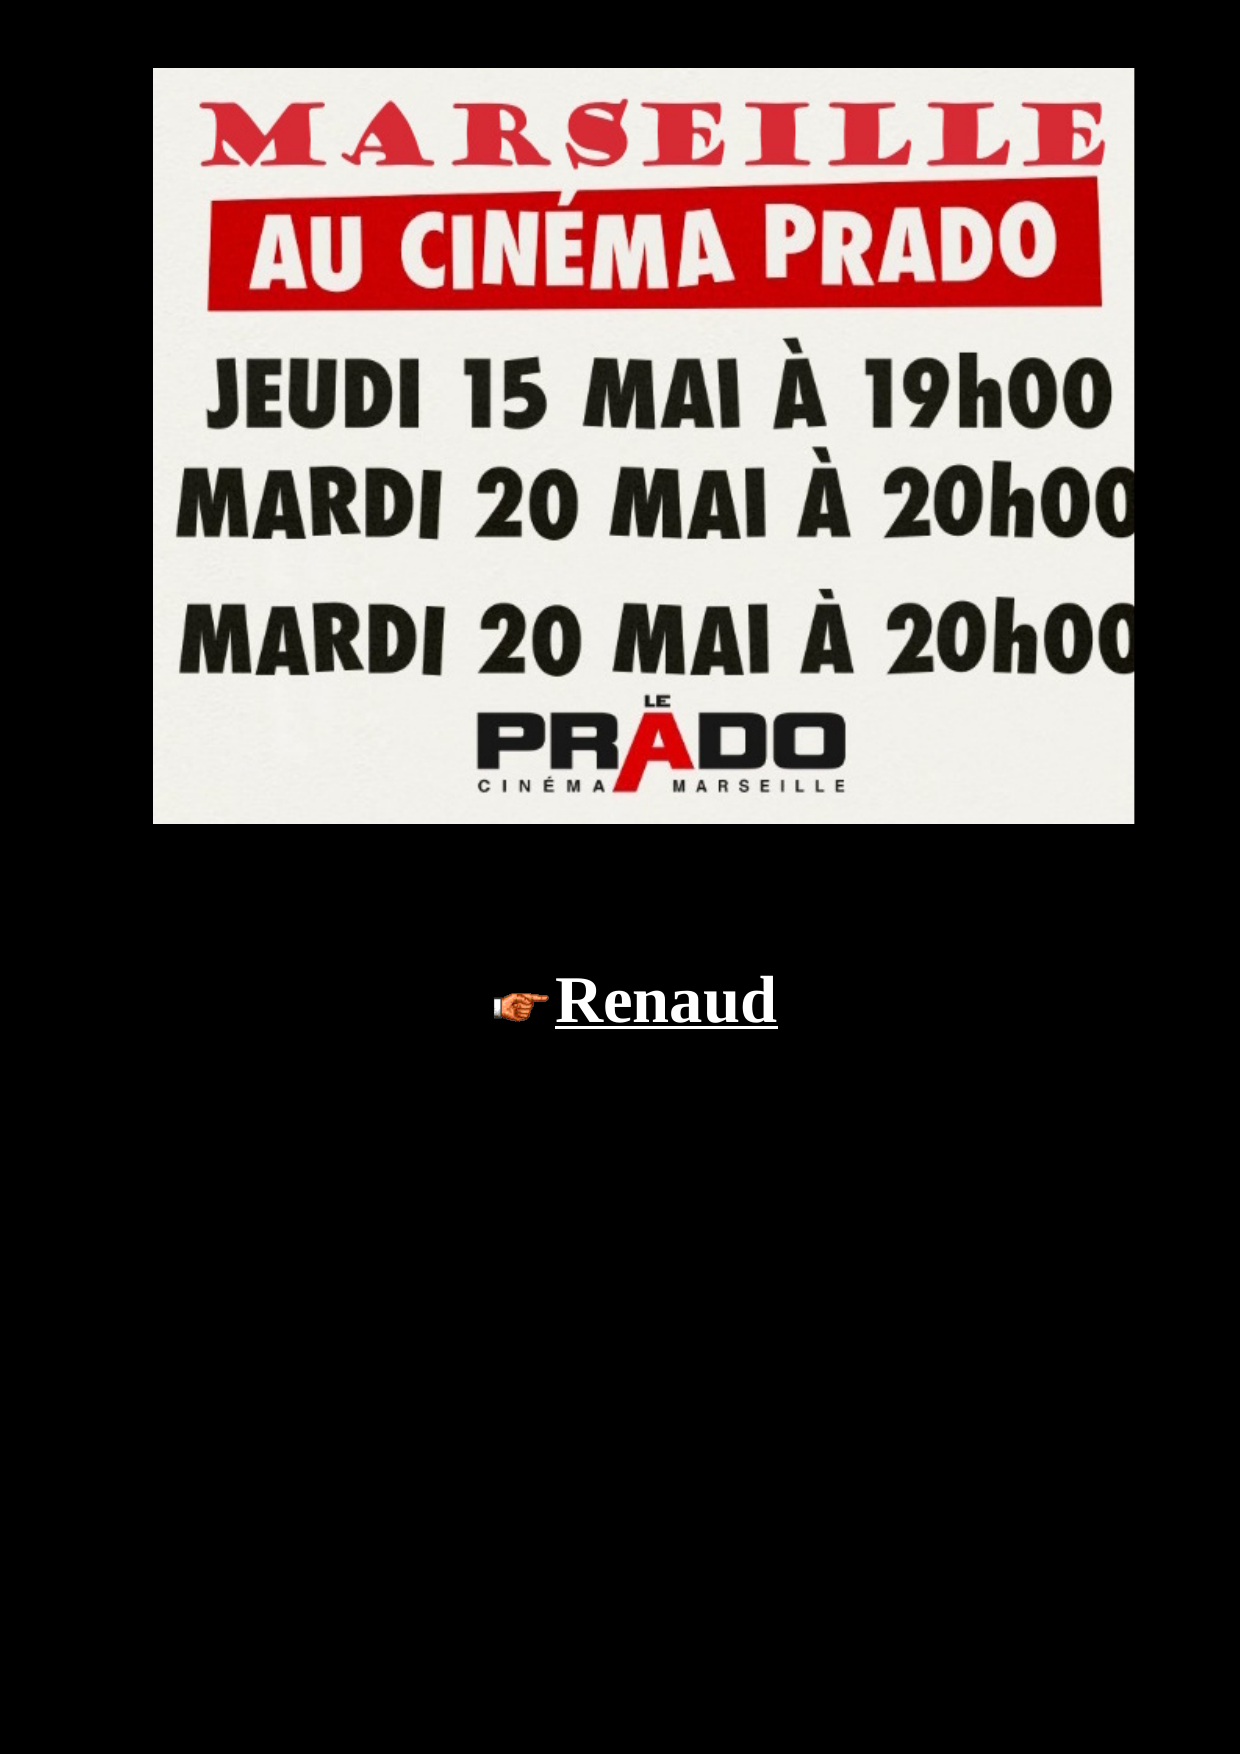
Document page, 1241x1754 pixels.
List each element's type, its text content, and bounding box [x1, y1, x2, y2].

text Renaud [118, 960, 1169, 1036]
picture [493, 993, 555, 1022]
picture [153, 68, 1135, 824]
